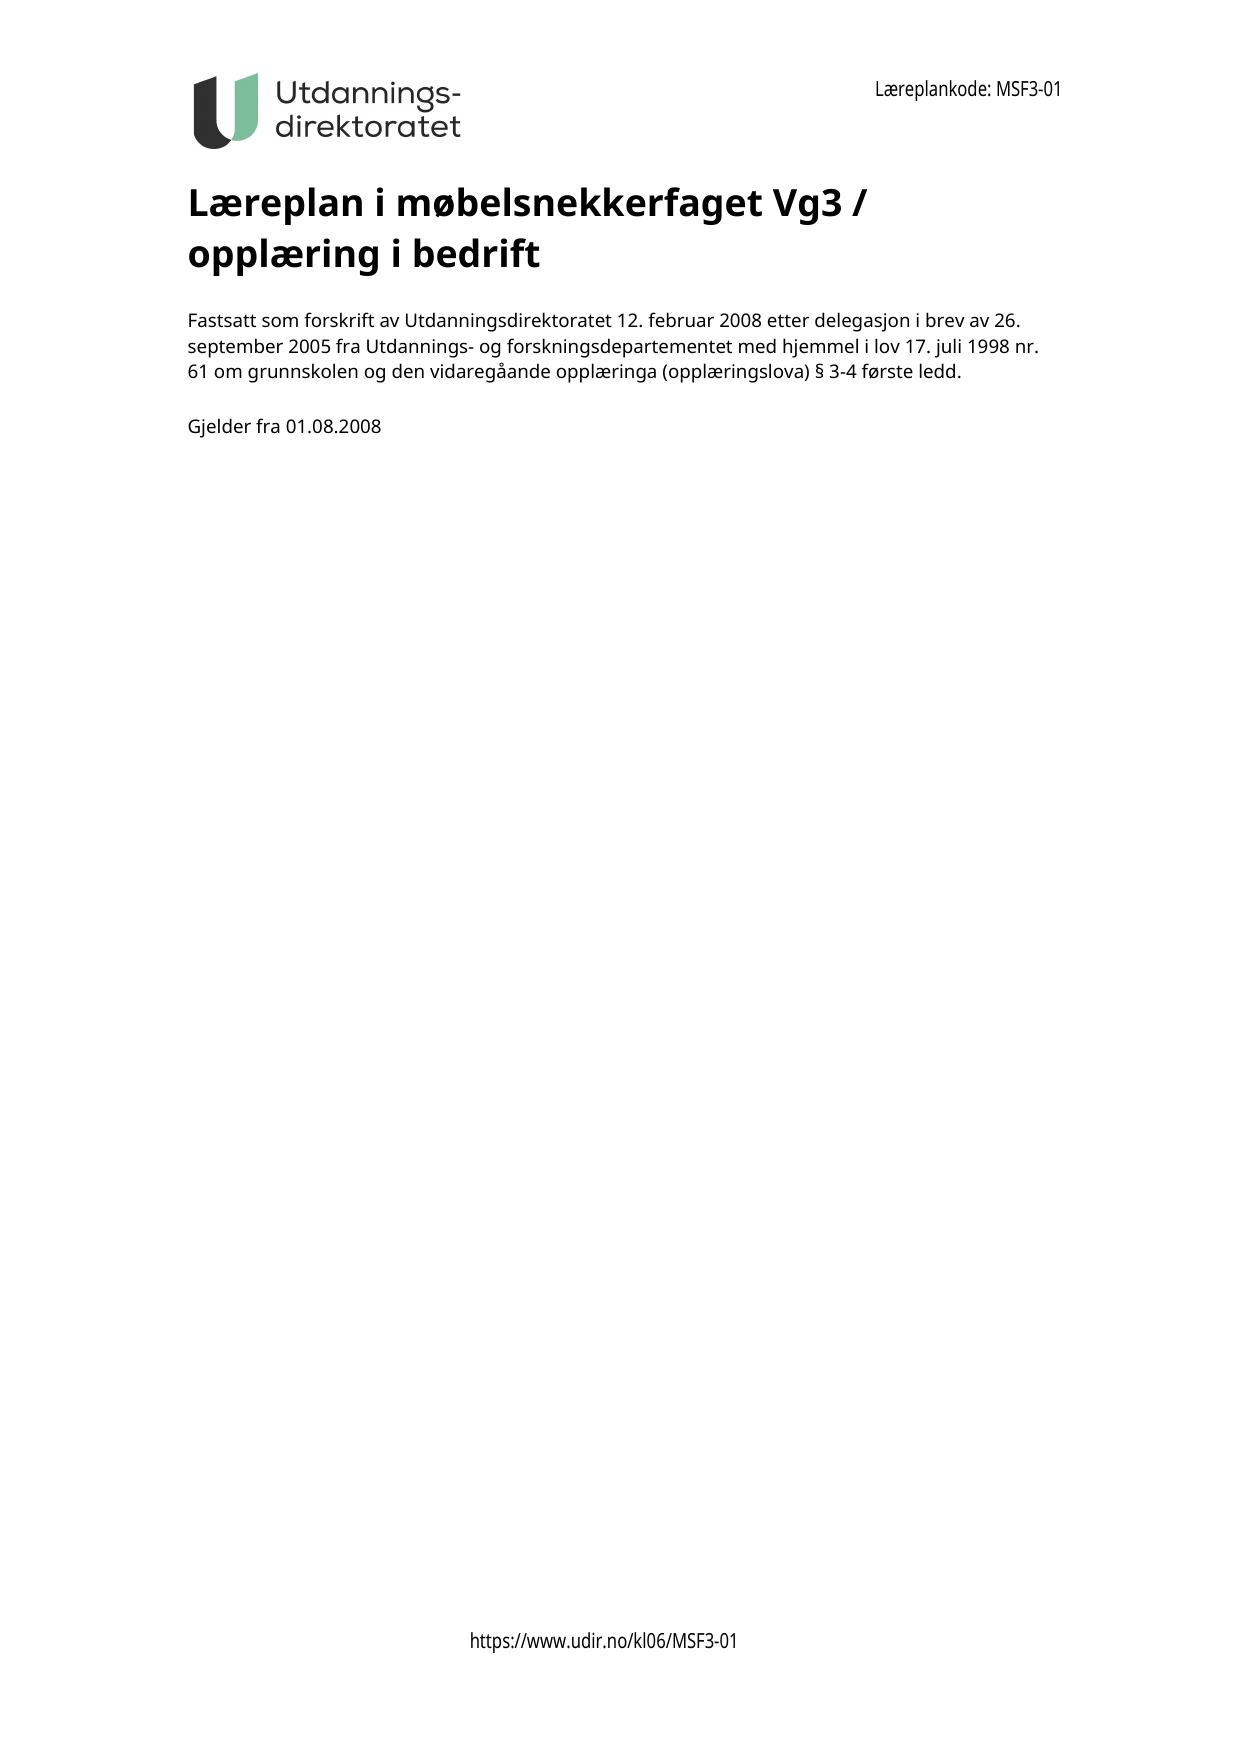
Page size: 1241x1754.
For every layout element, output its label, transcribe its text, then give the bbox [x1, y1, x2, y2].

text Gjelder fra 01.08.2008 [386, 413, 1053, 439]
picture [193, 73, 461, 149]
subtitle Læreplan i møbelsnekkerfaget Vg3 / opplæring i bedrift [187, 176, 1053, 278]
text Fastsatt som forskrift av Utdanningsdirektoratet 12. februar 2008 etter delegasjon i brev av 26. september 2005 fra Utdannings- og forskningsdepartementet med hjemmel i lov 17. juli 1998 nr. 61 om grunnskolen og den vidaregåande opplæringa (opplæringslova) § 3-4 første ledd. [962, 308, 1053, 384]
